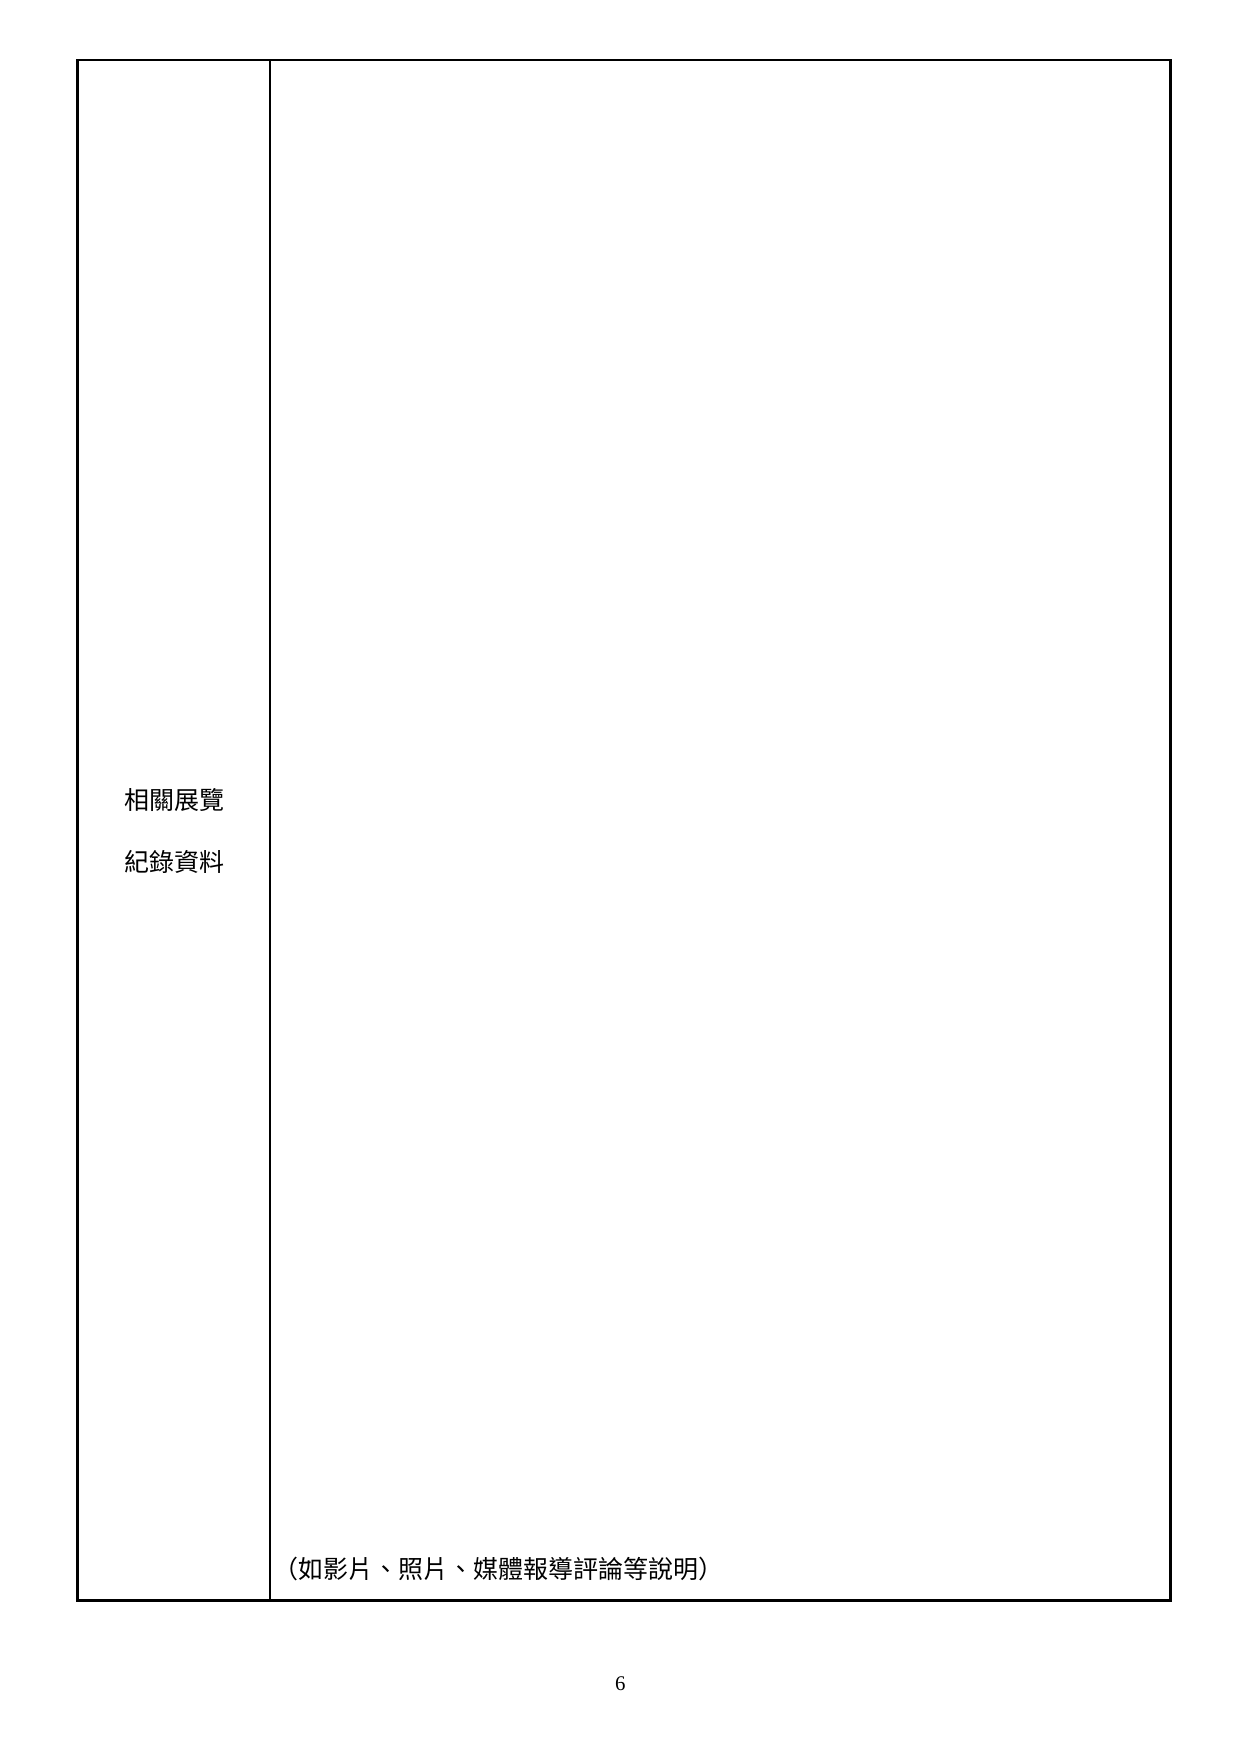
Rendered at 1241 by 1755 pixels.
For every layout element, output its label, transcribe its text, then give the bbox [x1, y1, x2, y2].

table_cell （如影片、照片、媒體報導評論等說明） [271, 61, 1169, 1598]
table_cell 相關展覽 紀錄資料 [79, 61, 269, 1598]
table_cell [1172, 59, 1178, 1598]
